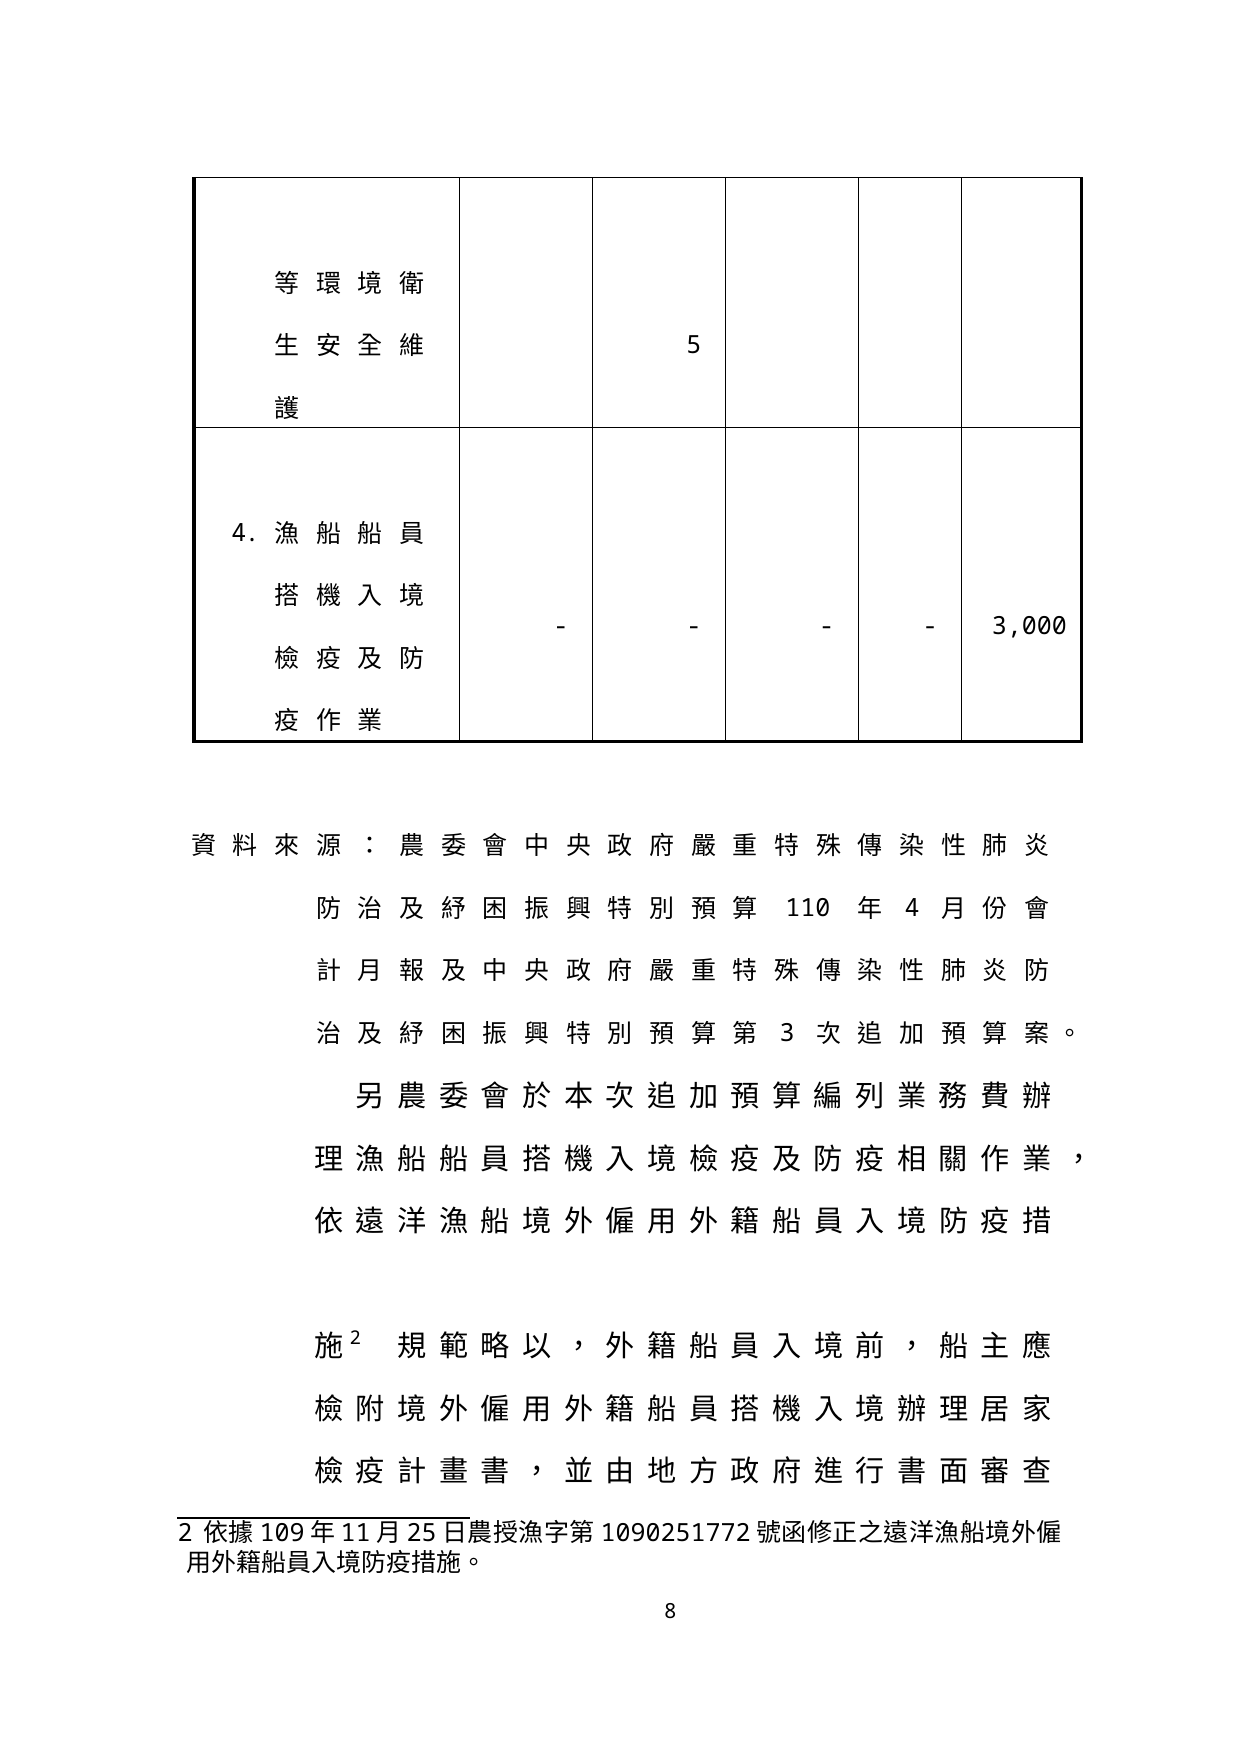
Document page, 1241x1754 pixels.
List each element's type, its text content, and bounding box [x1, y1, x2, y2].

table_cell - [859, 428, 961, 740]
table_cell 3,000 [962, 428, 1080, 740]
table_cell 5 [593, 178, 725, 427]
table_cell - [593, 428, 725, 740]
table_cell [460, 178, 592, 427]
text 資料來源：農委會中央政府嚴重特殊傳染性肺炎防治及紓困振興特別預算110年4月份會計月報及中央政府嚴重特殊傳染性肺炎防治及紓困振興特別預算第3次追加預算案。 [183, 802, 1058, 1052]
text 另農委會於本次追加預算編列業務費辦理漁船船員搭機入境檢疫及防疫相關作業，依遠洋漁船境外僱用外籍船員入境防疫措施規範略以，外籍船員入境前，船主應檢附境外僱用外籍船員搭機入境辦理居家檢疫計畫書，並由地方政府進行書面審查及現場查核，外籍船員搭機入境後將由漁業署指派人員至機場管制區接機，協助填寫相關文件後辦理居家檢疫14天，相關業務經農委會估算所需經費為300萬元，為落實外籍船員防疫管理，允宜確實辦理相關審查及現場查核工作。 [271, 1052, 1058, 1490]
table_cell 4.漁船船員搭機入境檢疫及防疫作業 [196, 428, 459, 740]
table_cell 等環境衛生安全維護 [196, 178, 459, 427]
table_cell [859, 178, 961, 427]
table_cell [962, 178, 1080, 427]
table_cell - [460, 428, 592, 740]
text 依據109年11月25日農授漁字第1090251772號函修正之遠洋漁船境外僱用外籍船員入境防疫措施。 [177, 1518, 1063, 1577]
table_cell - [726, 428, 858, 740]
table_cell [726, 178, 858, 427]
